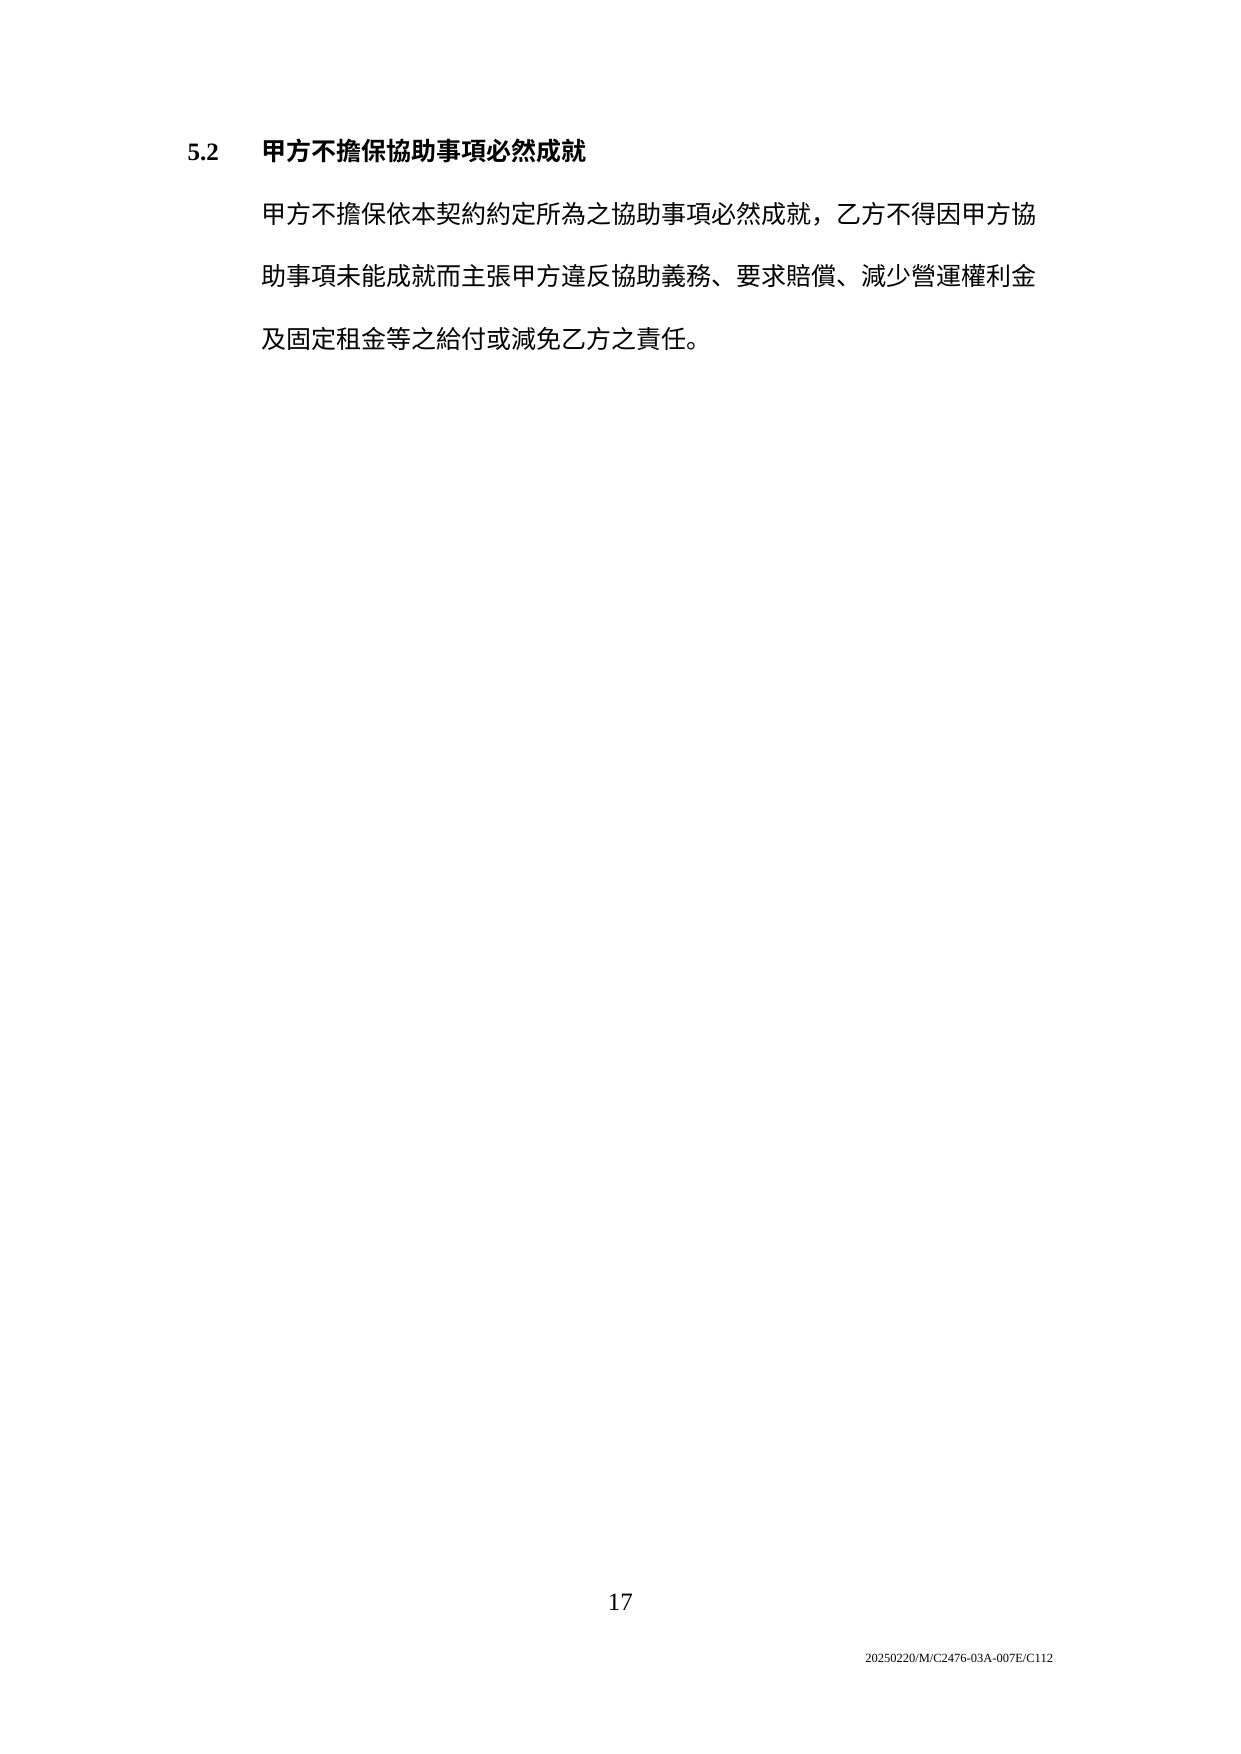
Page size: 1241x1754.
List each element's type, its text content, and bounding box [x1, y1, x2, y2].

text 甲方不擔保依本契約約定所為之協助事項必然成就，乙方不得因甲方協助事項未能成就而主張甲方違反協助義務、要求賠償、減少營運權利金及固定租金等之給付或減免乙方之責任。 [261, 171, 1053, 358]
subtitle 甲方不擔保協助事項必然成就 [187, 108, 1053, 171]
